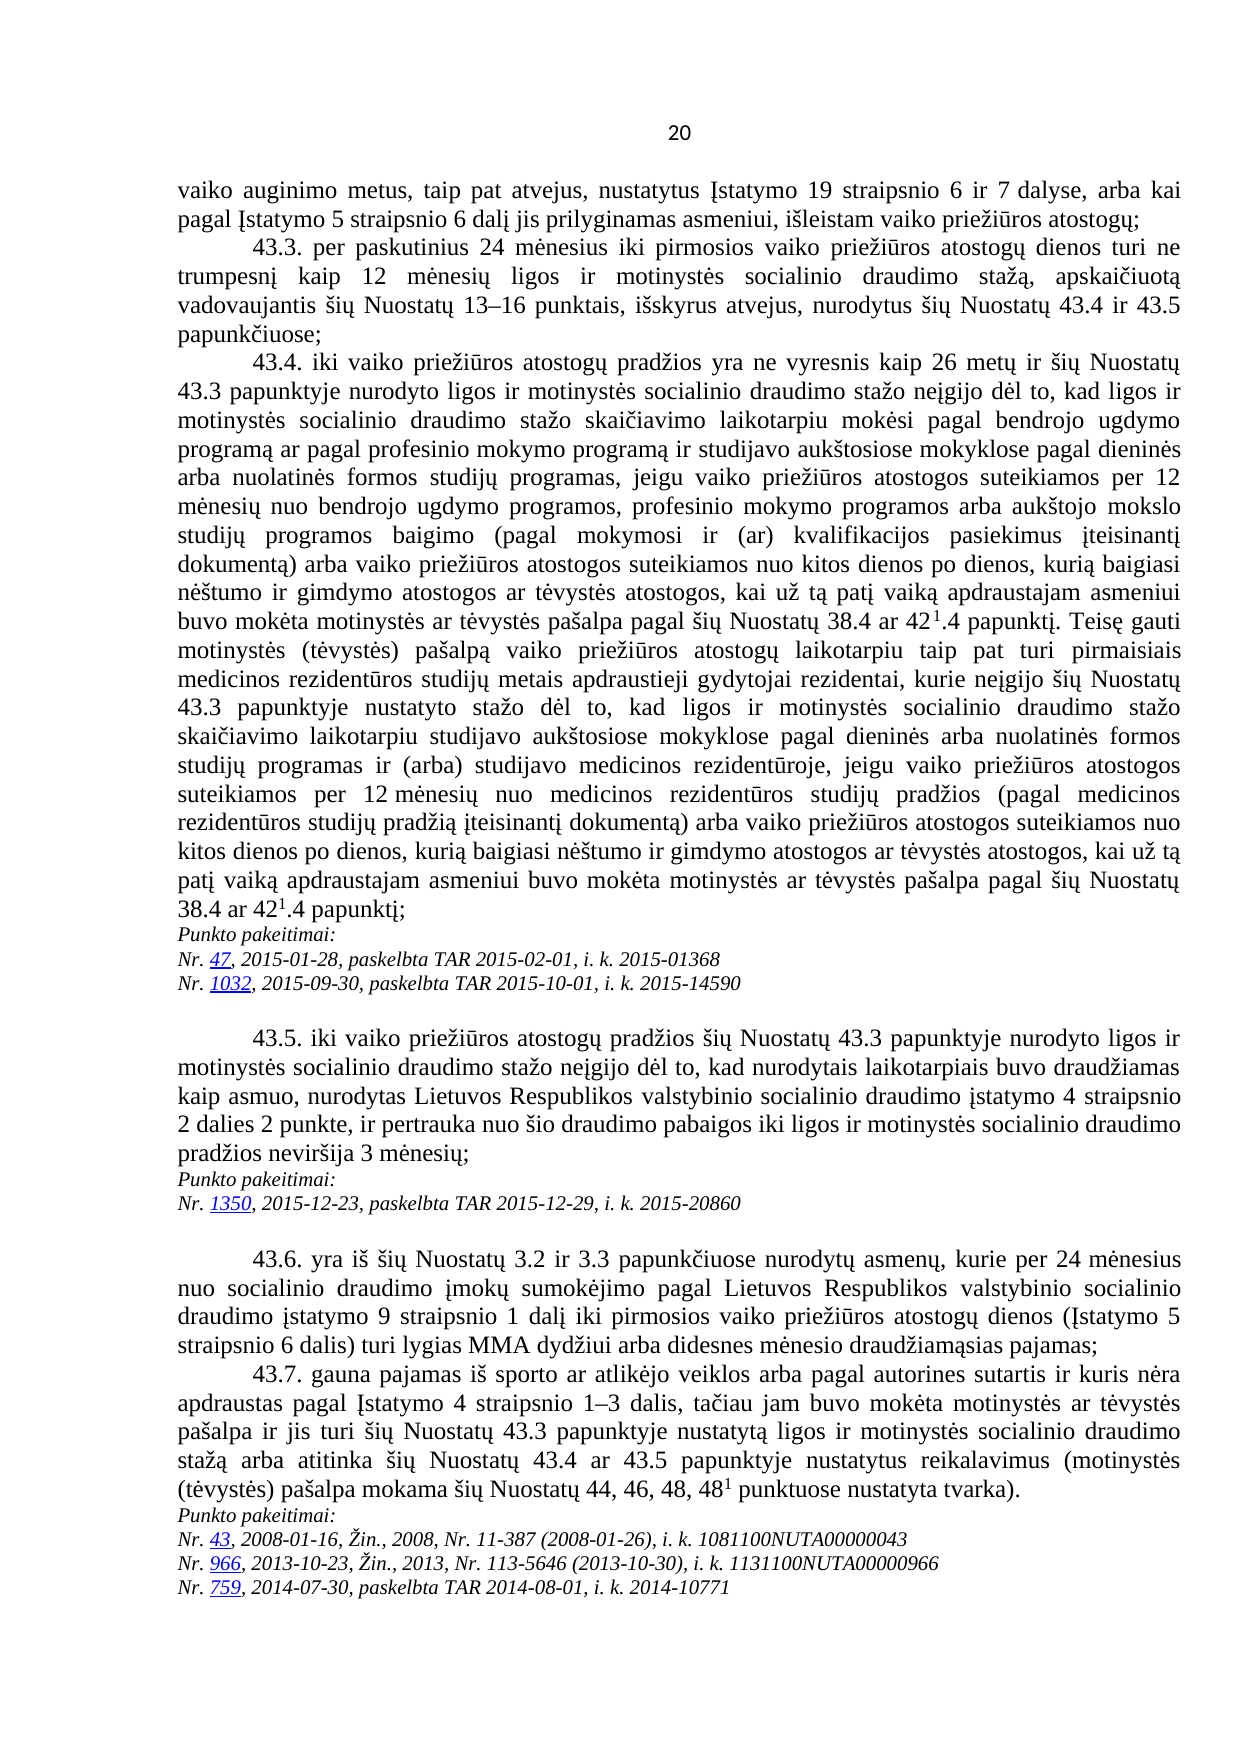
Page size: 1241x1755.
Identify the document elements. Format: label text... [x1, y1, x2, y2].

text Nr. 43, 2008-01-16, Žin., 2008, Nr. 11-387 (2008-01-26), i. k. 1081100NUTA00000043 [177, 1527, 1181, 1551]
text Nr. 47, 2015-01-28, paskelbta TAR 2015-02-01, i. k. 2015-01368 [177, 946, 1181, 971]
text Nr. 1350, 2015-12-23, paskelbta TAR 2015-12-29, i. k. 2015-20860 [177, 1191, 1181, 1215]
text Nr. 966, 2013-10-23, Žin., 2013, Nr. 113-5646 (2013-10-30), i. k. 1131100NUTA00000966 [177, 1551, 1181, 1575]
text Punkto pakeitimai: [177, 1503, 1181, 1527]
text 43.4. iki vaiko priežiūros atostogų pradžios yra ne vyresnis kaip 26 metų ir šių Nuostatų 43.3 papunktyje nurodyto ligos ir motinystės socialinio draudimo stažo neįgijo dėl to, kad ligos ir motinystės socialinio draudimo stažo skaičiavimo laikotarpiu mokėsi pagal bendrojo ugdymo programą ar pagal profesinio mokymo programą ir studijavo aukštosiose mokyklose pagal dieninės arba nuolatinės formos studijų programas, jeigu vaiko priežiūros atostogos suteikiamos per 12 mėnesių nuo bendrojo ugdymo programos, profesinio mokymo programos arba aukštojo mokslo studijų programos baigimo (pagal mokymosi ir (ar) kvalifikacijos pasiekimus įteisinantį dokumentą) arba vaiko priežiūros atostogos suteikiamos nuo kitos dienos po dienos, kurią baigiasi nėštumo ir gimdymo atostogos ar tėvystės atostogos, kai už tą patį vaiką apdraustajam asmeniui buvo mokėta motinystės ar tėvystės pašalpa pagal šių Nuostatų 38.4 ar 421.4 papunktį. Teisę gauti motinystės (tėvystės) pašalpą vaiko priežiūros atostogų laikotarpiu taip pat turi pirmaisiais medicinos rezidentūros studijų metais apdraustieji gydytojai rezidentai, kurie neįgijo šių Nuostatų 43.3 papunktyje nustatyto stažo dėl to, kad ligos ir motinystės socialinio draudimo stažo skaičiavimo laikotarpiu studijavo aukštosiose mokyklose pagal dieninės arba nuolatinės formos studijų programas ir (arba) studijavo medicinos rezidentūroje, jeigu vaiko priežiūros atostogos suteikiamos per 12 mėnesių nuo medicinos rezidentūros studijų pradžios (pagal medicinos rezidentūros studijų pradžią įteisinantį dokumentą) arba vaiko priežiūros atostogos suteikiamos nuo kitos dienos po dienos, kurią baigiasi nėštumo ir gimdymo atostogos ar tėvystės atostogos, kai už tą patį vaiką apdraustajam asmeniui buvo mokėta motinystės ar tėvystės pašalpa pagal šių Nuostatų 38.4 ar 421.4 papunktį; [177, 347, 1181, 922]
text Nr. 1032, 2015-09-30, paskelbta TAR 2015-10-01, i. k. 2015-14590 [177, 971, 1181, 994]
text Punkto pakeitimai: [177, 1167, 1181, 1191]
text 43.7. gauna pajamas iš sporto ar atlikėjo veiklos arba pagal autorines sutartis ir kuris nėra apdraustas pagal Įstatymo 4 straipsnio 1–3 dalis, tačiau jam buvo mokėta motinystės ar tėvystės pašalpa ir jis turi šių Nuostatų 43.3 papunktyje nustatytą ligos ir motinystės socialinio draudimo stažą arba atitinka šių Nuostatų 43.4 ar 43.5 papunktyje nustatytus reikalavimus (motinystės (tėvystės) pašalpa mokama šių Nuostatų 44, 46, 48, 481 punktuose nustatyta tvarka). [177, 1359, 1181, 1503]
text 43.6. yra iš šių Nuostatų 3.2 ir 3.3 papunkčiuose nurodytų asmenų, kurie per 24 mėnesius nuo socialinio draudimo įmokų sumokėjimo pagal Lietuvos Respublikos valstybinio socialinio draudimo įstatymo 9 straipsnio 1 dalį iki pirmosios vaiko priežiūros atostogų dienos (Įstatymo 5 straipsnio 6 dalis) turi lygias MMA dydžiui arba didesnes mėnesio draudžiamąsias pajamas; [177, 1244, 1181, 1359]
text vaiko auginimo metus, taip pat atvejus, nustatytus Įstatymo 19 straipsnio 6 ir 7 dalyse, arba kai pagal Įstatymo 5 straipsnio 6 dalį jis prilyginamas asmeniui, išleistam vaiko priežiūros atostogų; [177, 175, 1181, 232]
text 43.5. iki vaiko priežiūros atostogų pradžios šių Nuostatų 43.3 papunktyje nurodyto ligos ir motinystės socialinio draudimo stažo neįgijo dėl to, kad nurodytais laikotarpiais buvo draudžiamas kaip asmuo, nurodytas Lietuvos Respublikos valstybinio socialinio draudimo įstatymo 4 straipsnio 2 dalies 2 punkte, ir pertrauka nuo šio draudimo pabaigos iki ligos ir motinystės socialinio draudimo pradžios neviršija 3 mėnesių; [177, 1023, 1181, 1167]
text Nr. 759, 2014-07-30, paskelbta TAR 2014-08-01, i. k. 2014-10771 [177, 1575, 1181, 1599]
text 43.3. per paskutinius 24 mėnesius iki pirmosios vaiko priežiūros atostogų dienos turi ne trumpesnį kaip 12 mėnesių ligos ir motinystės socialinio draudimo stažą, apskaičiuotą vadovaujantis šių Nuostatų 13–16 punktais, išskyrus atvejus, nurodytus šių Nuostatų 43.4 ir 43.5 papunkčiuose; [177, 232, 1181, 347]
text Punkto pakeitimai: [177, 922, 1181, 946]
